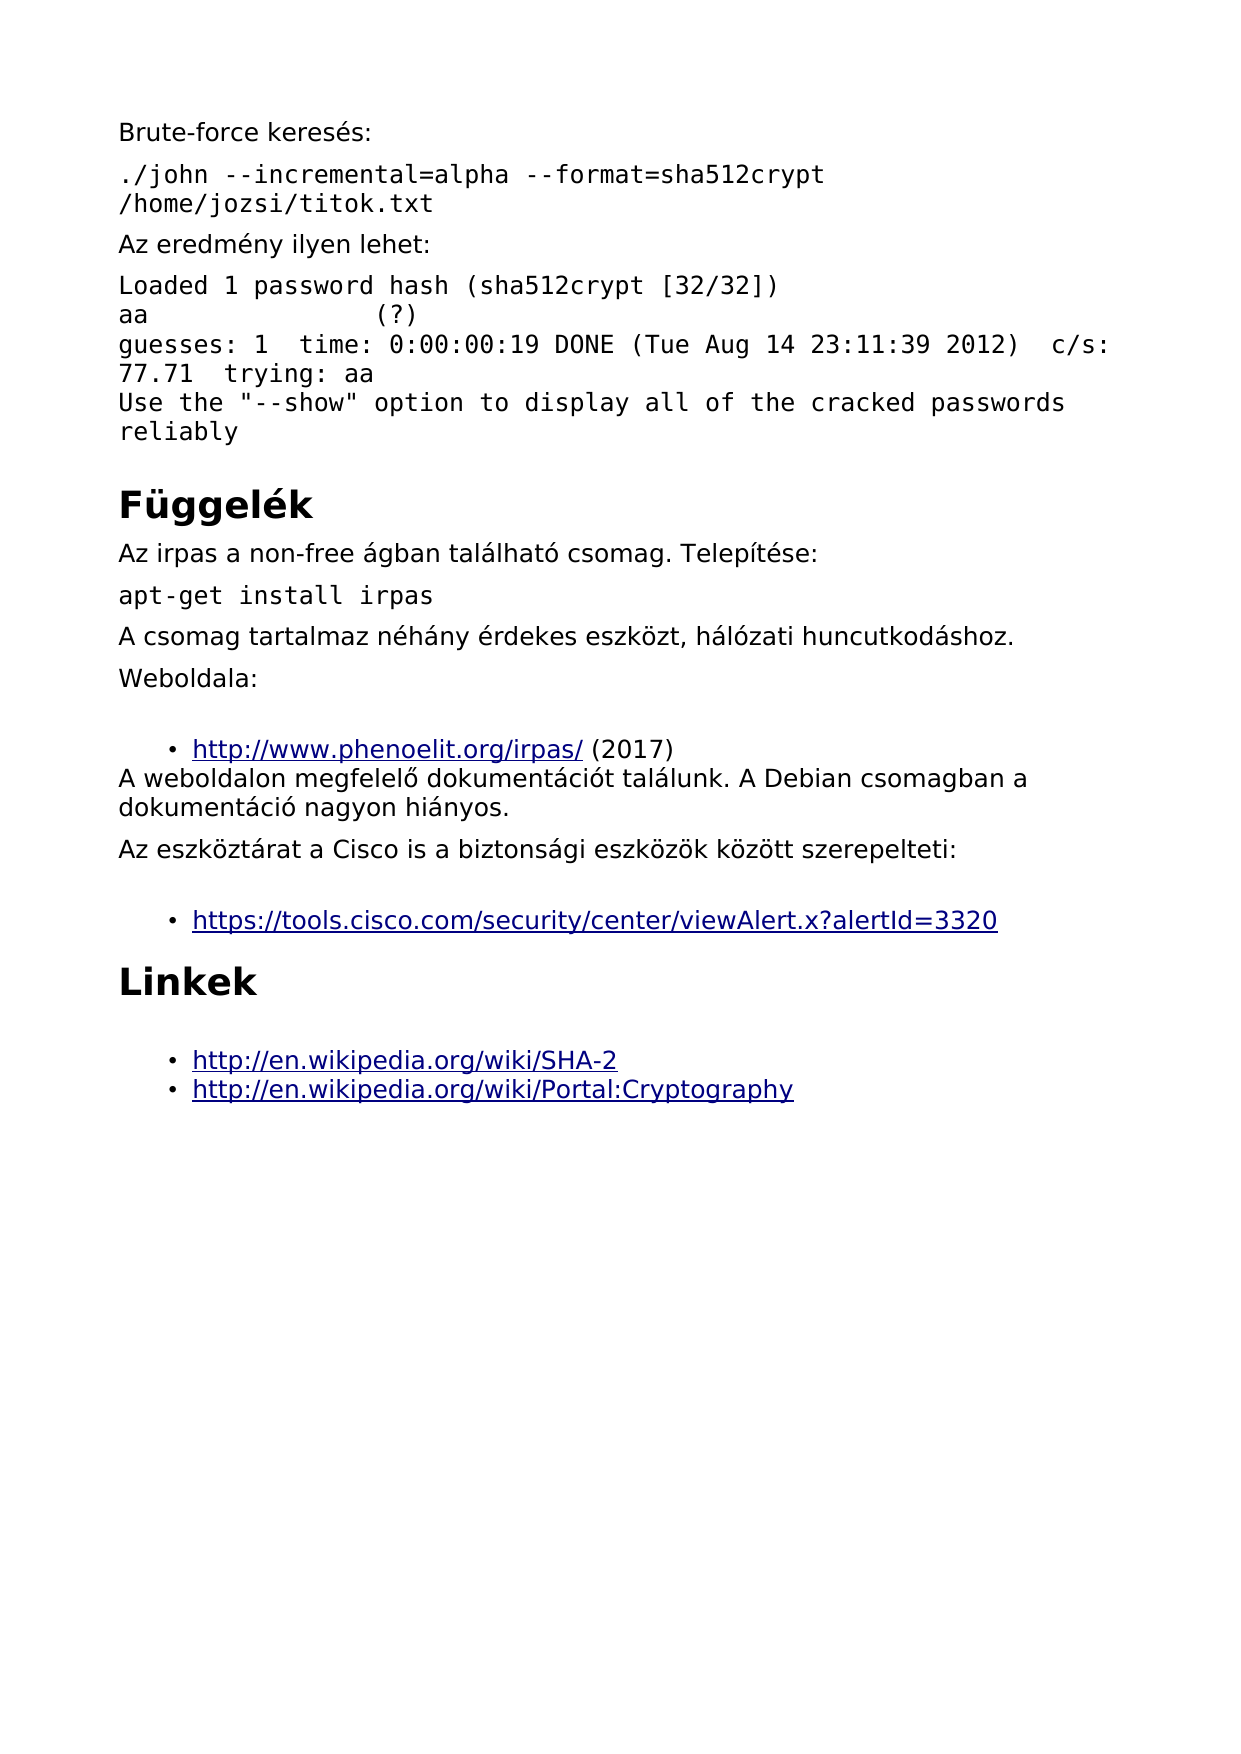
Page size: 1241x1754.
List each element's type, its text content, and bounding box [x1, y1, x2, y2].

subtitle Függelék [118, 483, 1122, 527]
text Brute-force keresés: [118, 118, 1122, 147]
text Az eszköztárat a Cisco is a biztonsági eszközök között szerepelteti: [118, 835, 1122, 864]
subtitle Linkek [118, 960, 1122, 1004]
list http://en.wikipedia.org/wiki/Portal:Cryptography [177, 1075, 1122, 1104]
text A csomag tartalmaz néhány érdekes eszközt, hálózati huncutkodáshoz. [118, 622, 1122, 651]
text ./john --incremental=alpha --format=sha512crypt /home/jozsi/titok.txt [118, 160, 1122, 218]
text A weboldalon megfelelő dokumentációt találunk. A Debian csomagban a dokumentáció nagyon hiányos. [118, 764, 1122, 822]
text Weboldala: [118, 664, 1122, 693]
list http://en.wikipedia.org/wiki/SHA-2 [177, 1046, 1122, 1075]
text Loaded 1 password hash (sha512crypt [32/32]) aa (?) guesses: 1 time: 0:00:00:19 DONE (Tue Aug 14 23:11:39 2012) c/s: 77.71 trying: aa Use the "--show" option to display all of the cracked passwords reliably [118, 272, 1122, 447]
text Az irpas a non-free ágban található csomag. Telepítése: [118, 539, 1122, 569]
list https://tools.cisco.com/security/center/viewAlert.x?alertId=3320 [177, 906, 1122, 935]
text Az eredmény ilyen lehet: [118, 230, 1122, 259]
list http://www.phenoelit.org/irpas/ (2017) [177, 735, 1122, 764]
text apt-get install irpas [118, 581, 1122, 610]
